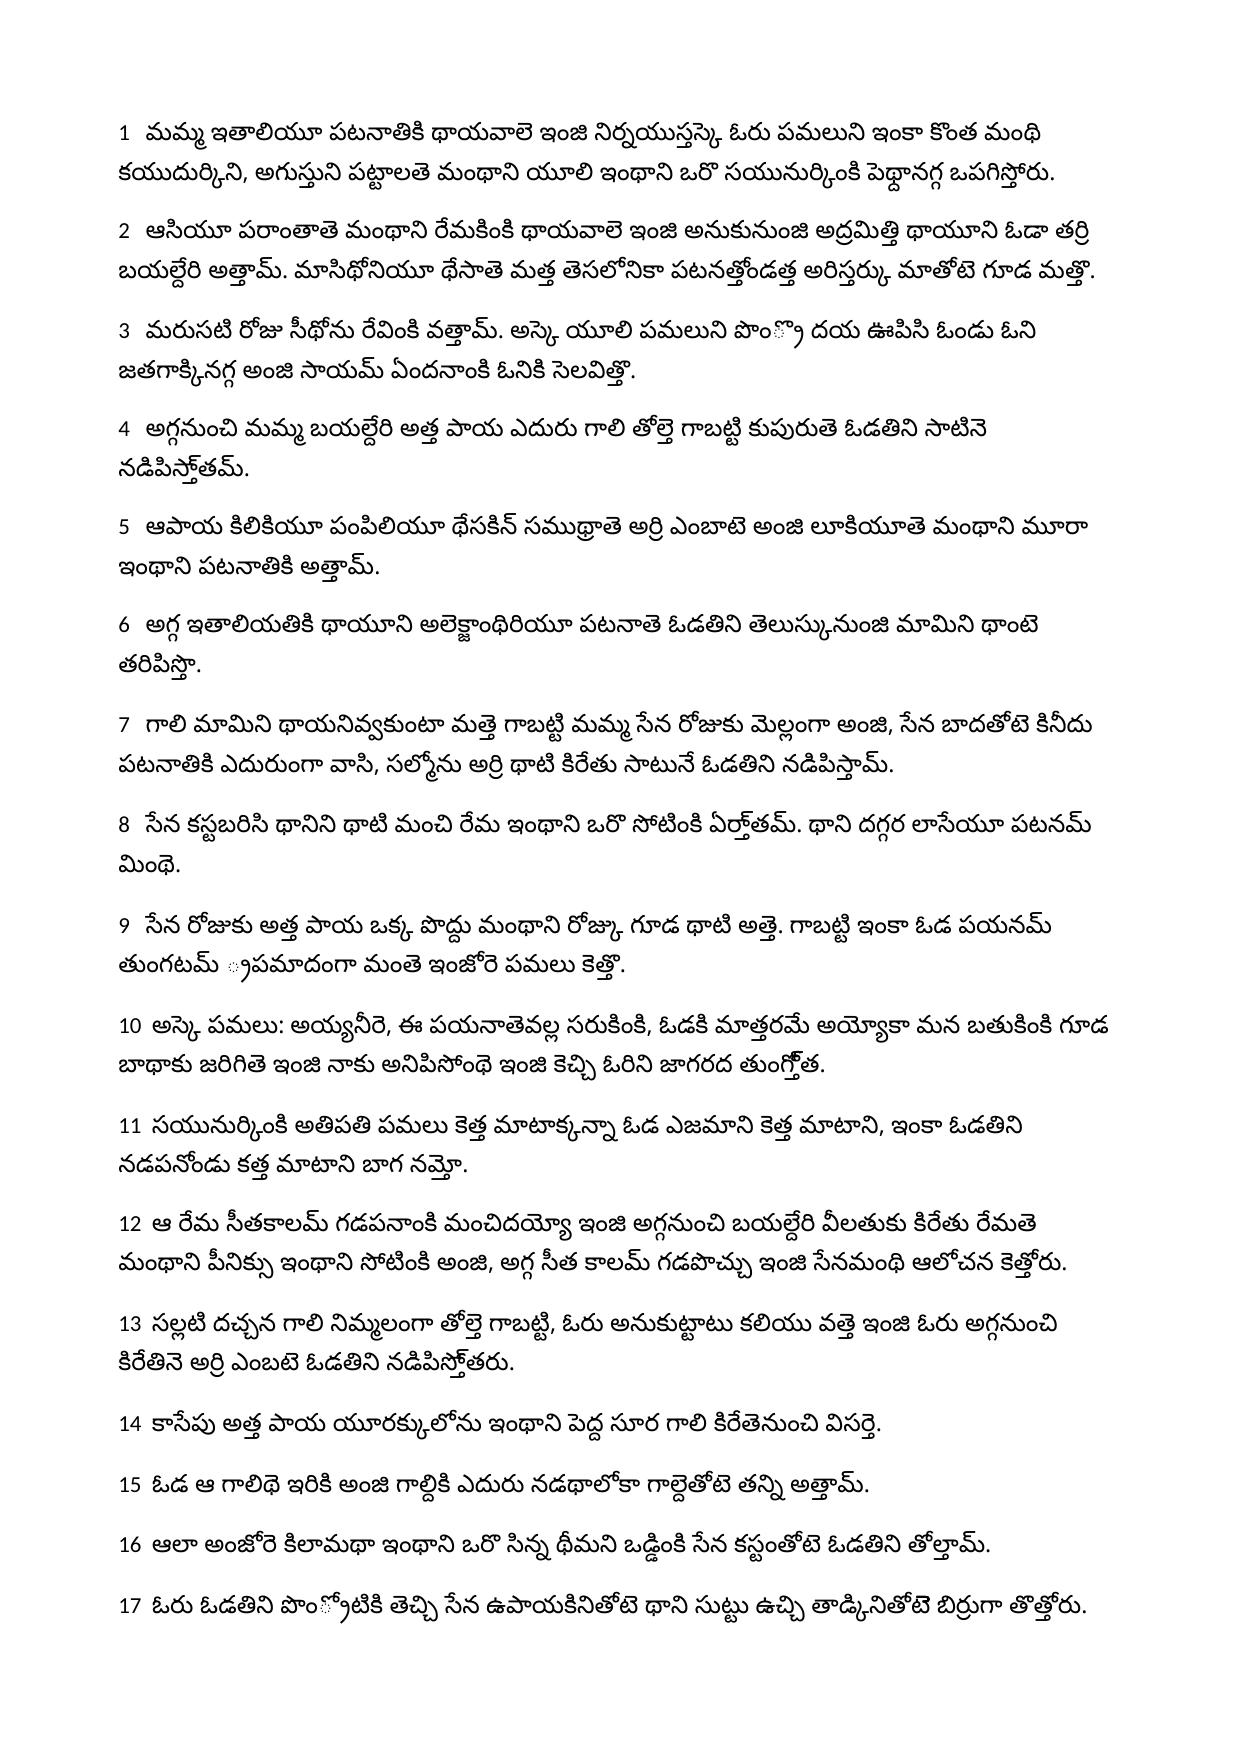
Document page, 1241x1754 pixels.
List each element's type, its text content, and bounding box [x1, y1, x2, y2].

text 4 అగ్గనుంచి మమ్మ బయల్దేరి అత్త పాయ ఎదురు గాలి తోల్తె గాబట్టి కుపురుతె ఓడతిని సాటినె నడిపిస్తా్తమ్. [118, 414, 1122, 486]
text 10 అస్కె పమలు: అయ్యనీరె, ఈ పయనాతెవల్ల సరుకింకి, ఓడకి మాత్తరమే అయ్యోకా మన బతుకింకి గూడ బాథాకు జరిగితె ఇంజి నాకు అనిపిసోంథె ఇంజి కెచ్చి ఓరిని జాగరద తుంగ్తో్త. [118, 1009, 1122, 1083]
text 3 మరుసటి రోజు సీథోను రేవింకి వత్తామ్. అస్కె యూలి పమలుని పొం్రొ దయ ఊపిసి ఓండు ఓని జతగాక్కినగ్గ అంజి సాయమ్ ఏందనాంకి ఓనికి సెలవిత్తొ. [118, 314, 1122, 388]
text 16 ఆలా అంజోరె కిలామథా ఇంథాని ఒరొ సిన్న థీమని ఒడ్డింకి సేన కస్టంతోటె ఓడతిని తోల్తామ్. [118, 1528, 1122, 1563]
text 5 ఆపాయ కిలికియూ పంపిలియూ థేసకిన్ సముథ్రాతె అర్రి ఎంబాటె అంజి లూకియూతె మంథాని మూరా ఇంథాని పటనాతికి అత్తామ్. [118, 512, 1122, 584]
text 9 సేన రోజుకు అత్త పాయ ఒక్క పొద్దు మంథాని రోజ్కు గూడ థాటి అత్తె. గాబట్టి ఇంకా ఓడ పయనమ్ తుంగటమ్ ్రపమాదంగా మంతె ఇంజోరె పమలు కెత్తొ. [118, 908, 1122, 983]
text 12 ఆ రేమ సీతకాలమ్ గడపనాంకి మంచిదయ్యో ఇంజి అగ్గనుంచి బయల్దేరి వీలతుకు కిరేతు రేమతె మంథాని పీనిక్సు ఇంథాని సోటింకి అంజి, అగ్గ సీత కాలమ్ గడపొచ్చు ఇంజి సేనమంథి ఆలోచన కెత్తోరు. [118, 1209, 1122, 1281]
text 6 అగ్గ ఇతాలియతికి థాయూని అలెక్జాంథిరియూ పటనాతె ఓడతిని తెలుస్కునుంజి మామిని థాంటె తరిపిస్తొ. [118, 610, 1122, 682]
text 7 గాలి మామిని థాయనివ్వకుంటా మత్తె గాబట్టి మమ్మ సేన రోజుకు మెల్లంగా అంజి, సేన బాదతోటె కినీదు పటనాతికి ఎదురుంగా వాసి, సల్మోను అర్రి థాటి కిరేతు సాటునే ఓడతిని నడిపిస్తామ్. [118, 708, 1122, 782]
text 14 కాసేపు అత్త పాయ యూరక్కులోను ఇంథాని పెద్ద సూర గాలి కిరేతెనుంచి విసర్తె. [118, 1407, 1122, 1442]
text 11 సయునుర్కింకి అతిపతి పమలు కెత్త మాటాక్కన్నా ఓడ ఎజమాని కెత్త మాటాని, ఇంకా ఓడతిని నడపనోండు కత్త మాటాని బాగ నమ్తో. [118, 1109, 1122, 1183]
text 1 మమ్మ ఇతాలియూ పటనాతికి థాయవాలె ఇంజి నిర్నయుస్తస్కె ఓరు పమలుని ఇంకా కొంత మంథి కయుదుర్కిని, అగుస్తుని పట్టాలతె మంథాని యూలి ఇంథాని ఒరొ సయునుర్కింకి పెథ్దానగ్గ ఒపగిస్తోరు. [118, 118, 1122, 190]
text 2 ఆసియూ పరాంతాతె మంథాని రేమకింకి థాయవాలె ఇంజి అనుకునుంజి అద్రమిత్తి థాయూని ఓడా తర్రి బయల్దేరి అత్తామ్. మాసిథోనియూ థేసాతె మత్త తెసలోనికా పటనత్తోండత్త అరిస్తర్కు మాతోటె గూడ మత్తొ. [118, 216, 1122, 288]
text 13 సల్లటి దచ్చన గాలి నిమ్మలంగా తోల్తె గాబట్టి, ఓరు అనుకుట్టాటు కలియు వత్తె ఇంజి ఓరు అగ్గనుంచి కిరేతినె అర్రి ఎంబటె ఓడతిని నడిపిస్తో్తరు. [118, 1307, 1122, 1381]
text 15 ఓడ ఆ గాలిథె ఇరికి అంజి గాల్దికి ఎదురు నడథాలోకా గాల్దెతోటె తన్ని అత్తామ్. [118, 1468, 1122, 1502]
text 8 సేన కస్టబరిసి థానిని థాటి మంచి రేమ ఇంథాని ఒరొ సోటింకి ఏర్తా్తమ్. థాని దగ్గర లాసేయూ పటనమ్ మింథె. [118, 808, 1122, 883]
text 17 ఓరు ఓడతిని పొం్రోటికి తెచ్చి సేన ఉపాయకినితోటె థాని సుట్టు ఉచ్చి తాడ్కినితోటెెెెె బిర్రుగా తొత్తోరు. [118, 1589, 1122, 1623]
